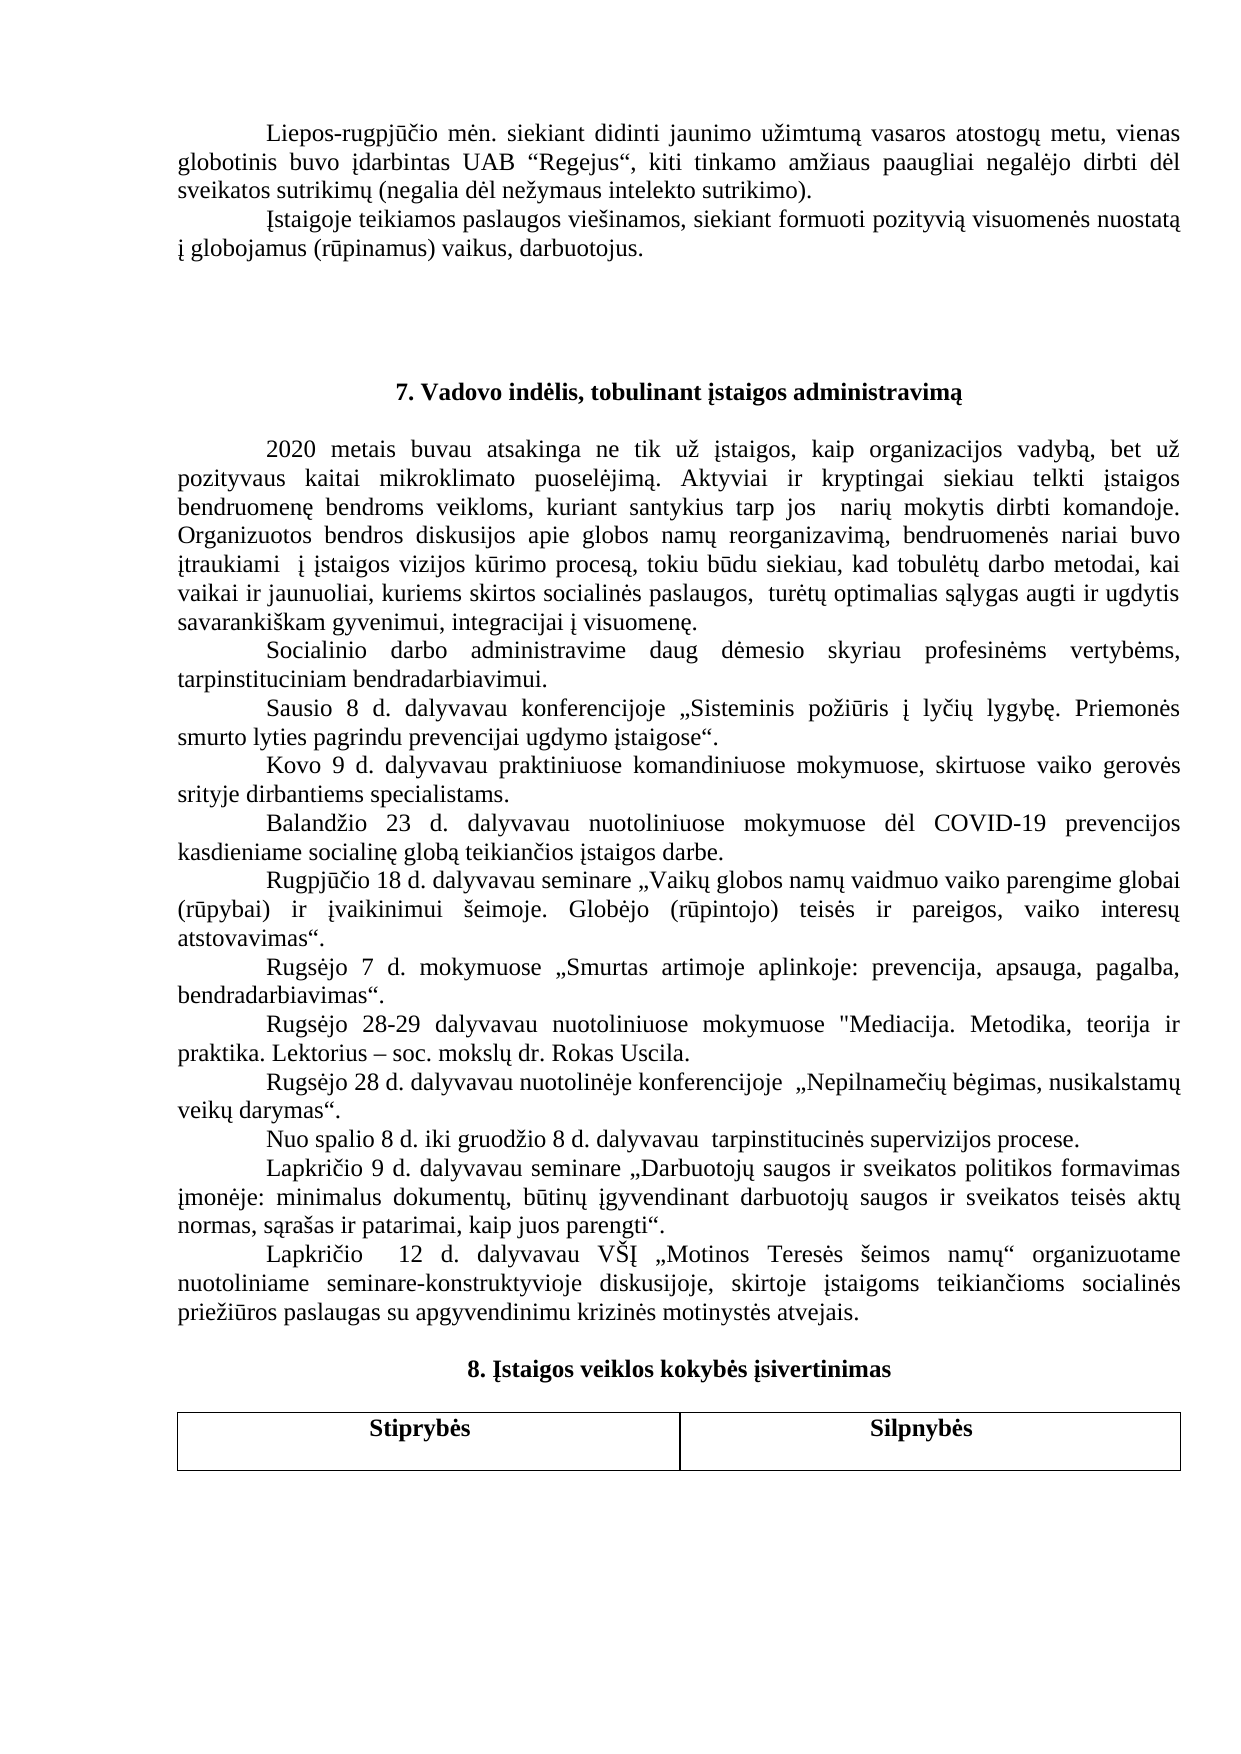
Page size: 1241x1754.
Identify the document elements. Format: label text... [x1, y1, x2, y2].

text 8. Įstaigos veiklos kokybės įsivertinimas [177, 1354, 1181, 1383]
text Rugsėjo 7 d. mokymuose „Smurtas artimoje aplinkoje: prevencija, apsauga, pagalba, bendradarbiavimas“. [177, 952, 1181, 1009]
text Socialinio darbo administravime daug dėmesio skyriau profesinėms vertybėms, tarpinstituciniam bendradarbiavimui. [177, 636, 1181, 693]
text Rugsėjo 28 d. dalyvavau nuotolinėje konferencijoje „Nepilnamečių bėgimas, nusikalstamų veikų darymas“. [177, 1067, 1181, 1124]
table_header Stiprybės [178, 1413, 679, 1470]
text Lapkričio 9 d. dalyvavau seminare „Darbuotojų saugos ir sveikatos politikos formavimas įmonėje: minimalus dokumentų, būtinų įgyvendinant darbuotojų saugos ir sveikatos teisės aktų normas, sąrašas ir patarimai, kaip juos parengti“. [177, 1153, 1181, 1239]
text Sausio 8 d. dalyvavau konferencijoje „Sisteminis požiūris į lyčių lygybę. Priemonės smurto lyties pagrindu prevencijai ugdymo įstaigose“. [177, 693, 1181, 751]
text 7. Vadovo indėlis, tobulinant įstaigos administravimą [177, 377, 1181, 406]
text Rugsėjo 28-29 dalyvavau nuotoliniuose mokymuose "Mediacija. Metodika, teorija ir praktika. Lektorius – soc. mokslų dr. Rokas Uscila. [177, 1009, 1181, 1067]
text Nuo spalio 8 d. iki gruodžio 8 d. dalyvavau tarpinstitucinės supervizijos procese. [177, 1124, 1181, 1153]
text Rugpjūčio 18 d. dalyvavau seminare „Vaikų globos namų vaidmuo vaiko parengime globai (rūpybai) ir įvaikinimui šeimoje. Globėjo (rūpintojo) teisės ir pareigos, vaiko interesų atstovavimas“. [177, 866, 1181, 952]
text Liepos-rugpjūčio mėn. siekiant didinti jaunimo užimtumą vasaros atostogų metu, vienas globotinis buvo įdarbintas UAB “Regejus“, kiti tinkamo amžiaus paaugliai negalėjo dirbti dėl sveikatos sutrikimų (negalia dėl nežymaus intelekto sutrikimo). [177, 118, 1181, 204]
text Įstaigoje teikiamos paslaugos viešinamos, siekiant formuoti pozityvią visuomenės nuostatą į globojamus (rūpinamus) vaikus, darbuotojus. [177, 204, 1181, 262]
text Balandžio 23 d. dalyvavau nuotoliniuose mokymuose dėl COVID-19 prevencijos kasdieniame socialinę globą teikiančios įstaigos darbe. [177, 808, 1181, 866]
text Lapkričio 12 d. dalyvavau VŠĮ „Motinos Teresės šeimos namų“ organizuotame nuotoliniame seminare-konstruktyvioje diskusijoje, skirtoje įstaigoms teikiančioms socialinės priežiūros paslaugas su apgyvendinimu krizinės motinystės atvejais. [177, 1239, 1181, 1326]
text 2020 metais buvau atsakinga ne tik už įstaigos, kaip organizacijos vadybą, bet už pozityvaus kaitai mikroklimato puoselėjimą. Aktyviai ir kryptingai siekiau telkti įstaigos bendruomenę bendroms veikloms, kuriant santykius tarp jos narių mokytis dirbti komandoje. Organizuotos bendros diskusijos apie globos namų reorganizavimą, bendruomenės nariai buvo įtraukiami į įstaigos vizijos kūrimo procesą, tokiu būdu siekiau, kad tobulėtų darbo metodai, kai vaikai ir jaunuoliai, kuriems skirtos socialinės paslaugos, turėtų optimalias sąlygas augti ir ugdytis savarankiškam gyvenimui, integracijai į visuomenę. [177, 434, 1181, 636]
text Kovo 9 d. dalyvavau praktiniuose komandiniuose mokymuose, skirtuose vaiko gerovės srityje dirbantiems specialistams. [177, 751, 1181, 808]
table_header Silpnybės [681, 1413, 1180, 1470]
